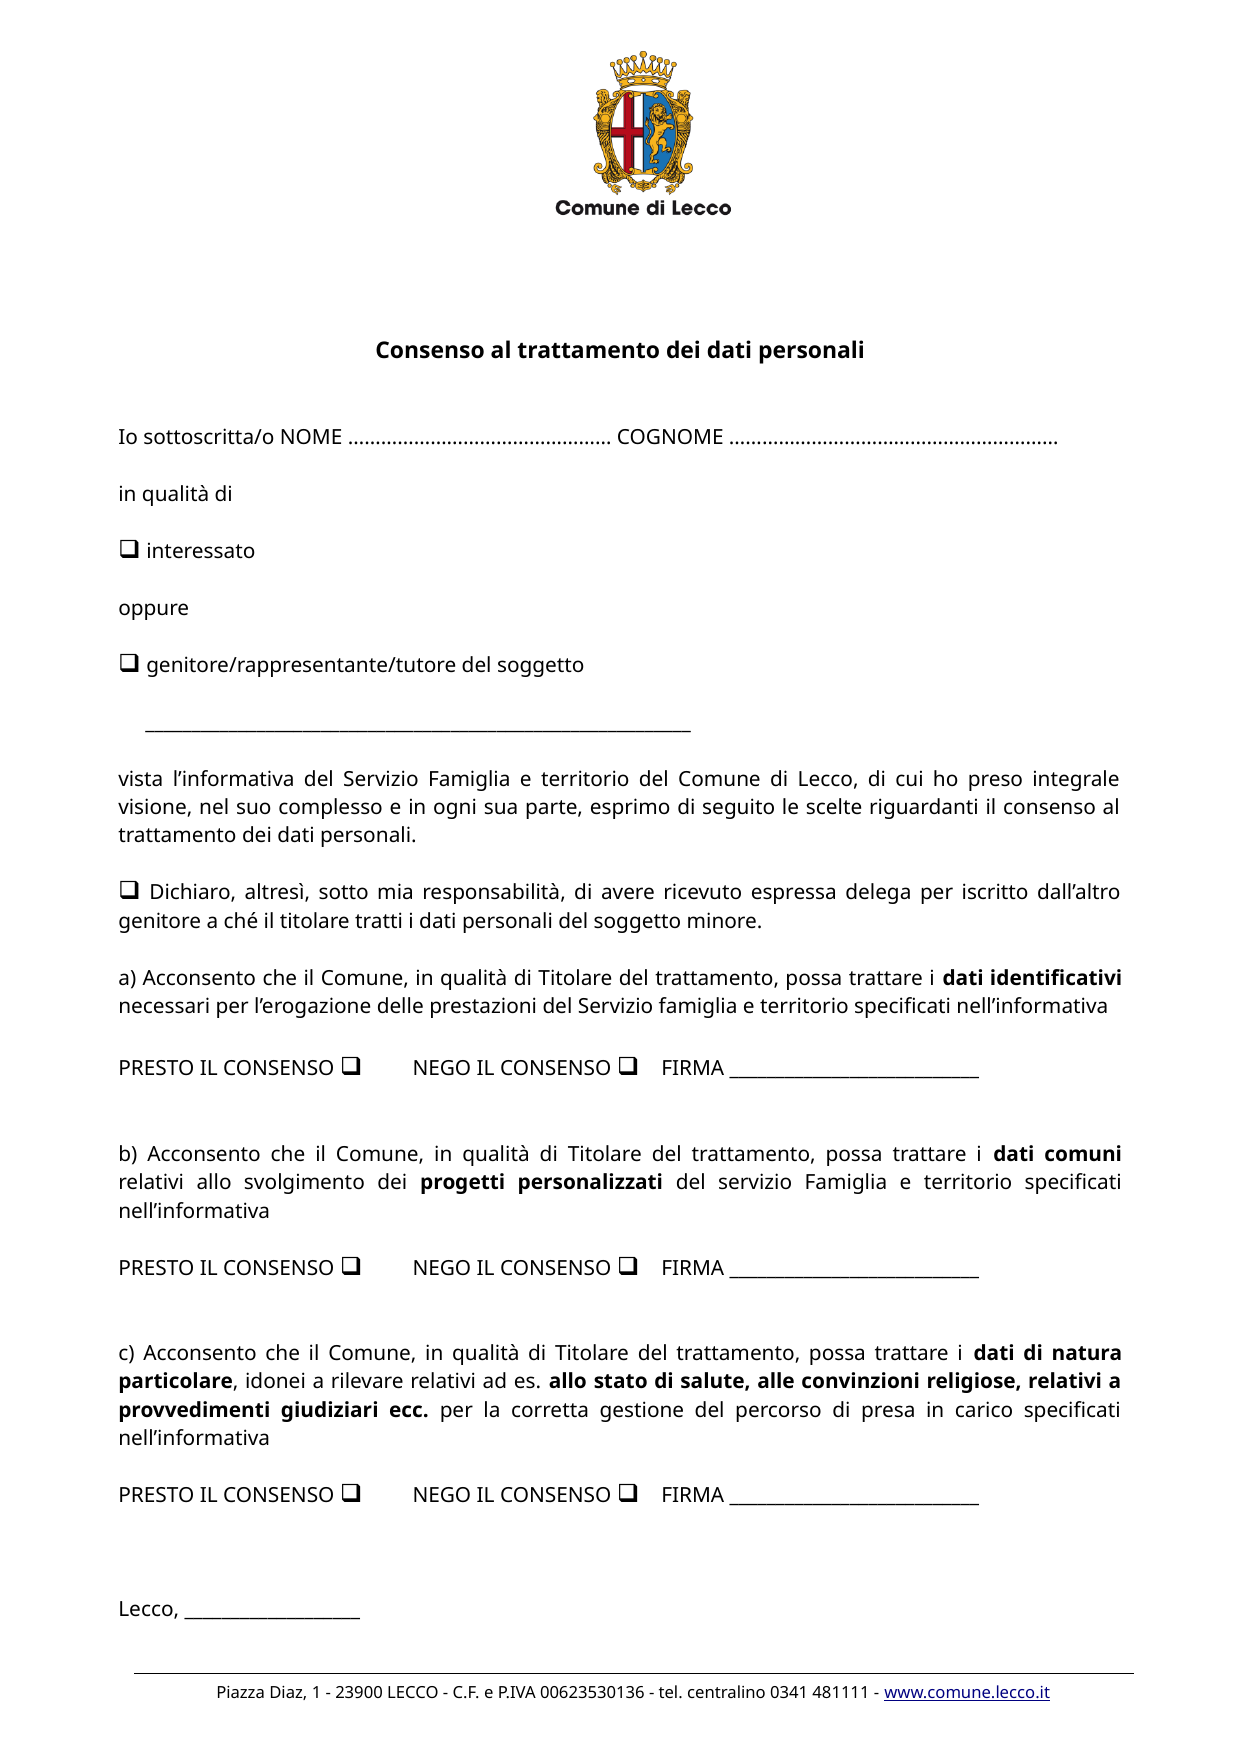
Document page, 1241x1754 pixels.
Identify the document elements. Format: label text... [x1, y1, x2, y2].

text c) Acconsento che il Comune, in qualità di Titolare del trattamento, possa trattare i dati di natura particolare, idonei a rilevare relativi ad es. allo stato di salute, alle convinzioni religiose, relativi a provvedimenti giudiziari ecc. per la corretta gestione del percorso di presa in carico specificati nell’informativa [118, 1310, 1122, 1452]
text Consenso al trattamento dei dati personali [118, 334, 1122, 366]
text a) Acconsento che il Comune, in qualità di Titolare del trattamento, possa trattare i dati identificativi necessari per l’erogazione delle prestazioni del Servizio famiglia e territorio specificati nell’informativa [118, 963, 1122, 1020]
text vista l’informativa del Servizio Famiglia e territorio del Comune di Lecco, di cui ho preso integrale visione, nel suo complesso e in ogni sua parte, esprimo di seguito le scelte riguardanti il consenso al trattamento dei dati personali. [118, 764, 1122, 849]
text PRESTO IL CONSENSO  NEGO IL CONSENSO  FIRMA ___________________________ [118, 1253, 1122, 1281]
text PRESTO IL CONSENSO  NEGO IL CONSENSO  FIRMA ___________________________ [118, 1048, 1122, 1082]
text  Dichiaro, altresì, sotto mia responsabilità, di avere ricevuto espressa delega per iscritto dall’altro genitore a ché il titolare tratti i dati personali del soggetto minore. [118, 877, 1122, 934]
text b) Acconsento che il Comune, in qualità di Titolare del trattamento, possa trattare i dati comuni relativi allo svolgimento dei progetti personalizzati del servizio Famiglia e territorio specificati nell’informativa [118, 1139, 1122, 1224]
text in qualità di  interessato oppure [118, 479, 1122, 622]
text  genitore/rappresentante/tutore del soggetto ___________________________________________________________ [118, 622, 1122, 735]
text PRESTO IL CONSENSO  NEGO IL CONSENSO  FIRMA ___________________________ [118, 1480, 1122, 1509]
text Lecco, ___________________ [118, 1594, 1122, 1622]
text Io sottoscritta/o NOME ………………………………………… COGNOME …………………………………………………… [118, 422, 1122, 451]
